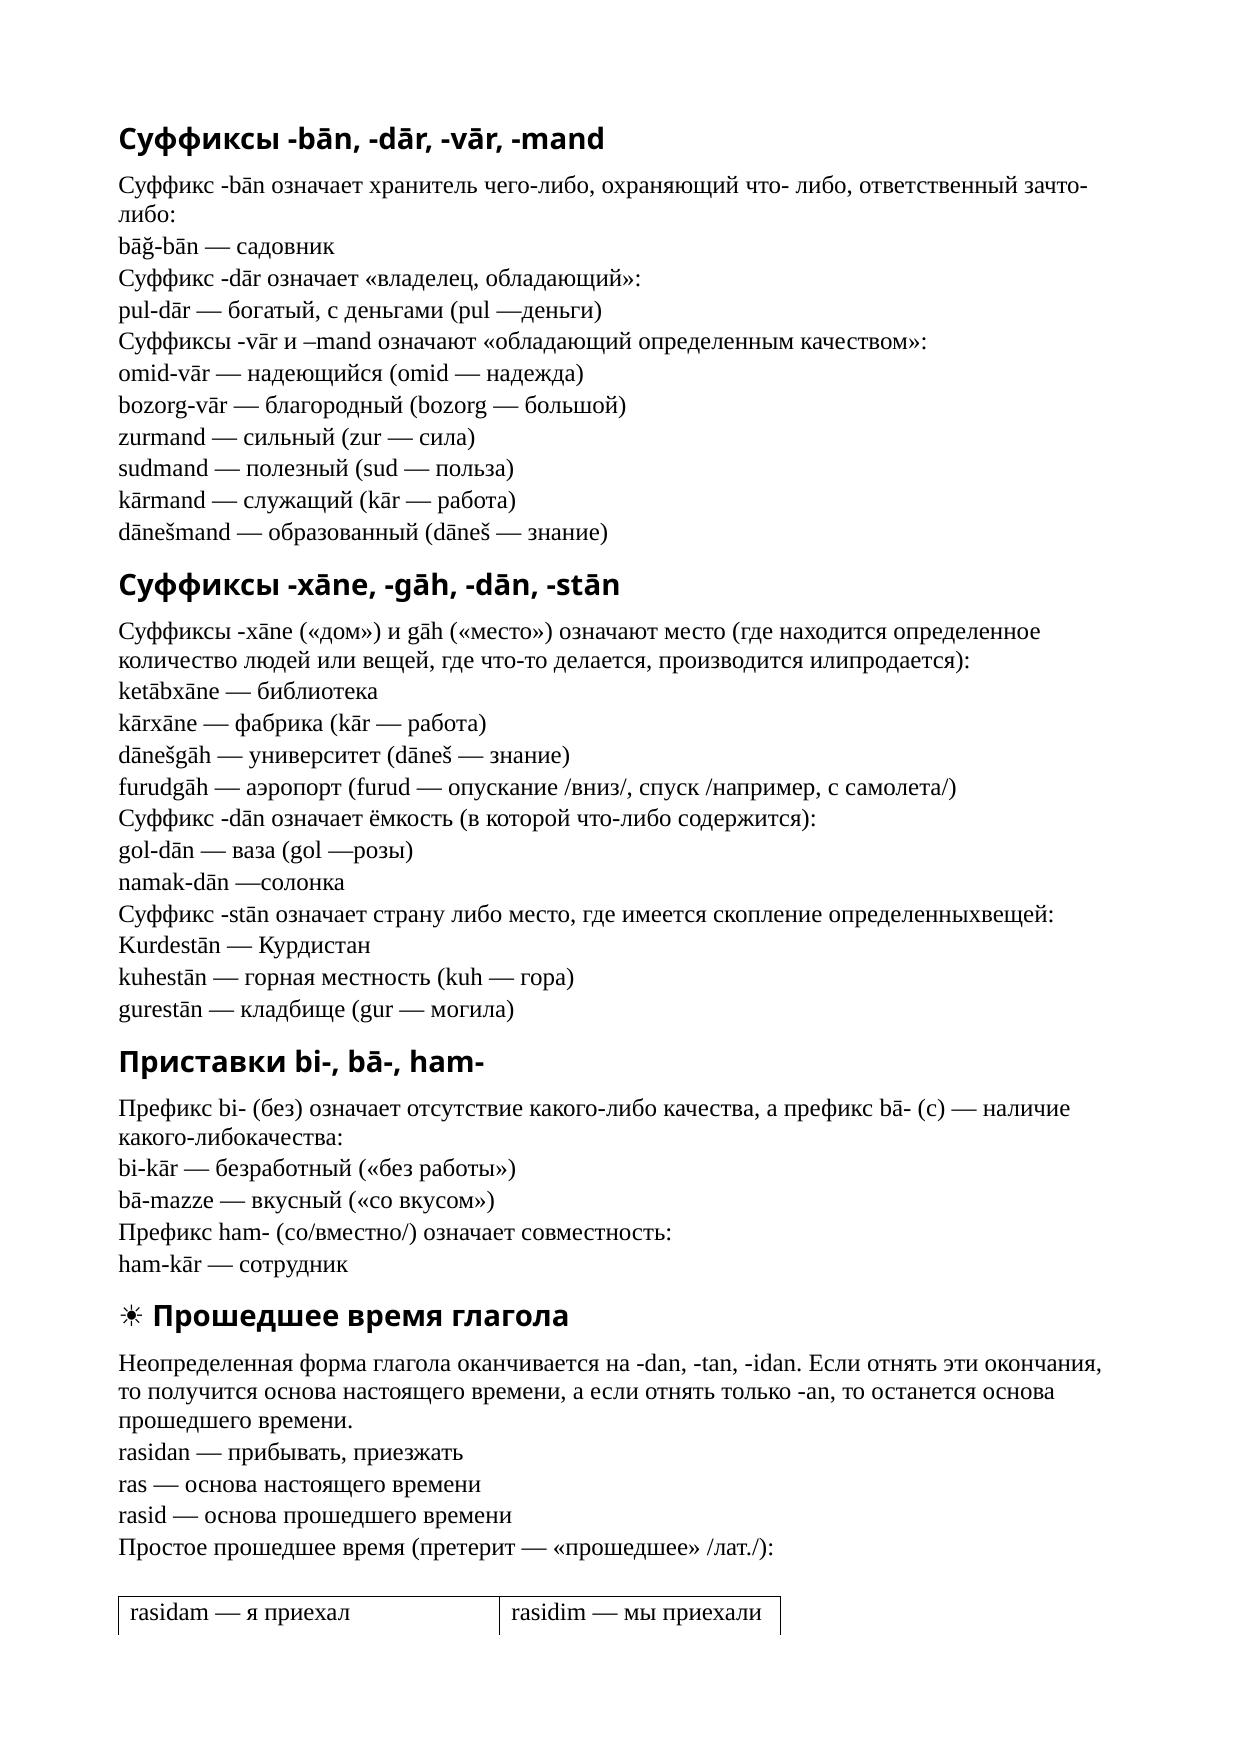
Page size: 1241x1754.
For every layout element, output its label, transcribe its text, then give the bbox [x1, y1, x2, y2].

text ketābxāne — библиотека [118, 676, 1122, 705]
text bāğ-bān — садовник [118, 231, 1122, 260]
text pul-dār — богатый, с деньгами (pul —деньги) [118, 295, 1122, 323]
table_header rasidim — мы приехали [500, 1597, 780, 1635]
text bozorg-vār — благородный (bozorg — большой) [118, 390, 1122, 419]
text Суффиксы -vār и –mand означают «обладающий определенным качеством»: [118, 326, 1122, 355]
text namak-dān —солонка [118, 867, 1122, 896]
subtitle Cуффиксы -xāne, -gāh, -dān, -stān [118, 563, 1122, 603]
text kārxāne — фабрика (kār — работа) [118, 708, 1122, 737]
text kārmand — служащий (kār — работа) [118, 485, 1122, 514]
text Суффикс -stān означает страну либо место, где имеется скопление определенныхвещей: [118, 899, 1122, 928]
text Суффикс -dār означает «владелец, обладающий»: [118, 263, 1122, 292]
text Префикс ham- (со/вместно/) означает совместность: [118, 1217, 1122, 1246]
subtitle ☀ Прошедшее время глагола [118, 1295, 1122, 1335]
text Суффикс -dān означает ёмкость (в которой что-либо содержится): [118, 803, 1122, 832]
text ras — основа настоящего времени [118, 1469, 1122, 1497]
text zurmand — сильный (zur — сила) [118, 422, 1122, 451]
text gol-dān — ваза (gol —розы) [118, 835, 1122, 864]
text sudmand — полезный (sud — польза) [118, 453, 1122, 482]
subtitle Приставки bi-, bā-, ham- [118, 1041, 1122, 1081]
text kuhestān — горная местность (kuh — гора) [118, 962, 1122, 991]
text bā-mazze — вкусный («со вкусом») [118, 1185, 1122, 1214]
text Суффиксы -xāne («дом») и gāh («место») означают место (где находится определенное количество людей или вещей, где что-то делается, производится илипродается): [118, 616, 1122, 673]
text rasid — основа прошедшего времени [118, 1501, 1122, 1529]
text Kurdestān — Курдистан [118, 931, 1122, 959]
text Префикс bi- (без) означает отсутствие какого-либо качества, а префикс bā- (с) — наличие какого-либокачества: [118, 1093, 1122, 1151]
text ham-kār — сотрудник [118, 1249, 1122, 1278]
text omid-vār — надеющийся (omid — надежда) [118, 358, 1122, 387]
text Суффикс -bān означает хранитель чего-либо, охраняющий что- либо, ответственный зачто-либо: [118, 171, 1122, 228]
text Неопределенная форма глагола оканчивается на -dan, -tan, -idan. Если отнять эти окончания, то получится основа настоящего времени, а если отнять только -an, то останется основа прошедшего времени. [118, 1348, 1122, 1434]
text Простое прошедшее время (претерит — «прошедшее» /лат./): [118, 1532, 1122, 1561]
text bi-kār — безработный («без работы») [118, 1153, 1122, 1182]
text rasidan — прибывать, приезжать [118, 1437, 1122, 1466]
text dānešgāh — университет (dāneš — знание) [118, 740, 1122, 769]
subtitle Cуффиксы -bān, -dār, -vār, -mand [118, 118, 1122, 158]
text gurestān — кладбище (gur — могила) [118, 994, 1122, 1023]
text dānešmand — образованный (dāneš — знание) [118, 517, 1122, 546]
table_header rasidam — я приехал [119, 1597, 499, 1635]
text furudgāh — аэропорт (furud — опускание /вниз/, спуск /например, с самолета/) [118, 772, 1122, 801]
